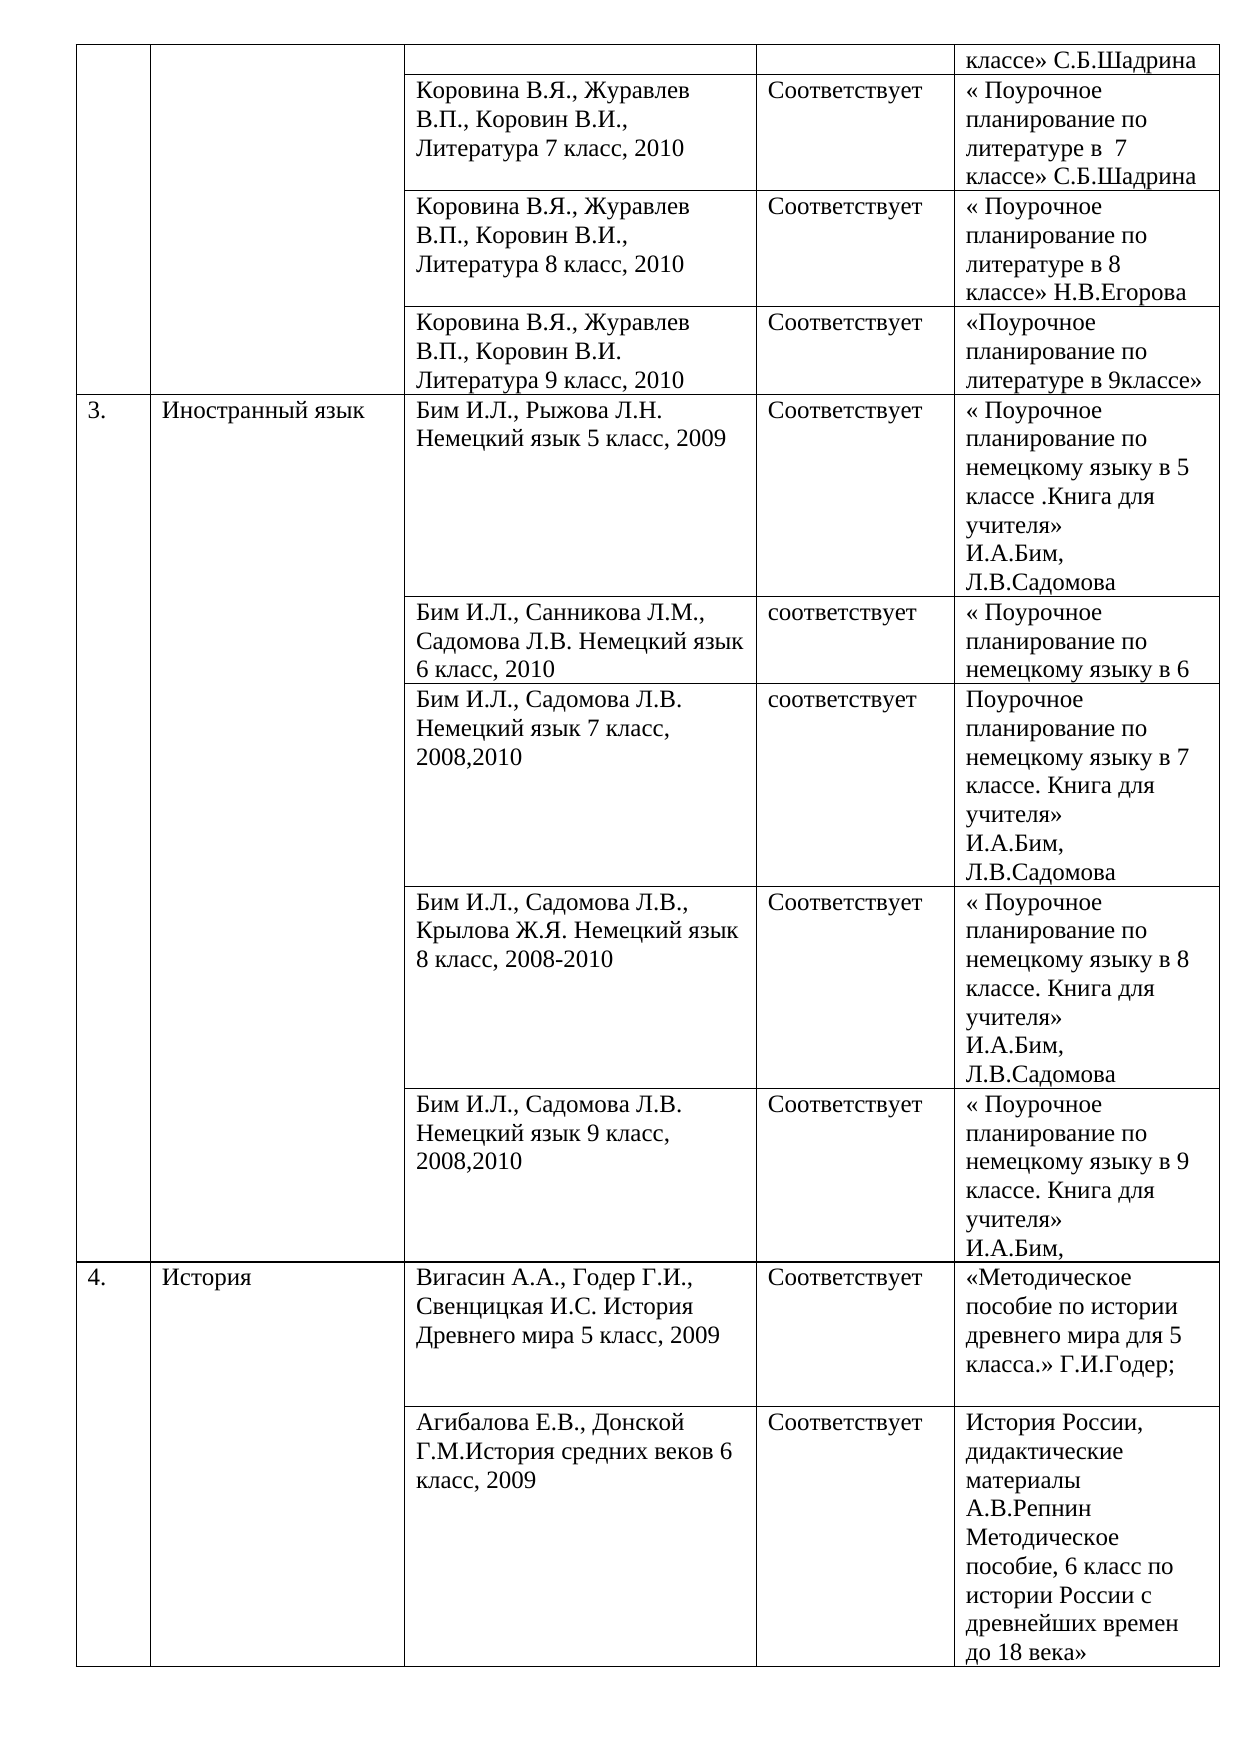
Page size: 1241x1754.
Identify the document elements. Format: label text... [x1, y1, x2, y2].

table_cell Поурочное планирование по немецкому языку в 7 классе. Книга для учителя» И.А.Бим, Л.В.Садомова [955, 684, 1219, 886]
table_cell Бим И.Л., Садомова Л.В. Немецкий язык 7 класс, 2008,2010 [405, 684, 756, 886]
table_cell Соответствует [757, 75, 954, 190]
table_cell Бим И.Л., Санникова Л.М., Садомова Л.В. Немецкий язык 6 класс, 2010 [405, 597, 756, 683]
table_cell Агибалова Е.В., Донской Г.М.История средних веков 6 класс, 2009 [405, 1407, 756, 1666]
table_cell « Поурочное планирование по литературе в 8 классе» Н.В.Егорова [955, 191, 1219, 306]
table_cell [757, 45, 954, 74]
table_cell « Поурочное планирование по немецкому языку в 6 [955, 597, 1219, 683]
table_cell [77, 45, 150, 394]
table_cell Соответствует [757, 887, 954, 1088]
table_cell Соответствует [757, 1089, 954, 1261]
table_cell Бим И.Л., Рыжова Л.Н. Немецкий язык 5 класс, 2009 [405, 395, 756, 596]
table_cell Бим И.Л., Садомова Л.В., Крылова Ж.Я. Немецкий язык 8 класс, 2008-2010 [405, 887, 756, 1088]
table_cell « Поурочное планирование по немецкому языку в 8 классе. Книга для учителя» И.А.Бим, Л.В.Садомова [955, 887, 1219, 1088]
table_cell соответствует [757, 597, 954, 683]
table_cell Коровина В.Я., Журавлев В.П., Коровин В.И. Литература 9 класс, 2010 [405, 307, 756, 394]
table_cell « Поурочное планирование по немецкому языку в 5 классе .Книга для учителя» И.А.Бим, Л.В.Садомова [955, 395, 1219, 596]
table_cell Соответствует [757, 307, 954, 394]
table_cell Соответствует [757, 395, 954, 596]
table_cell « Поурочное планирование по литературе в 7 классе» С.Б.Шадрина [955, 75, 1219, 190]
table_cell Бим И.Л., Садомова Л.В. Немецкий язык 9 класс, 2008,2010 [405, 1089, 756, 1261]
table_cell « Поурочное планирование по немецкому языку в 9 классе. Книга для учителя» И.А.Бим, [955, 1089, 1219, 1261]
table_cell Иностранный язык [151, 395, 404, 1261]
table_cell Коровина В.Я., Журавлев В.П., Коровин В.И., Литература 7 класс, 2010 [405, 75, 756, 190]
table_cell История России, дидактические материалы А.В.Репнин Методическое пособие, 6 класс по истории России с древнейших времен до 18 века» [955, 1407, 1219, 1666]
table_cell [151, 45, 404, 394]
table_cell 3. [77, 395, 150, 1261]
table_cell 4. [77, 1263, 150, 1666]
table_cell Вигасин А.А., Годер Г.И., Свенцицкая И.С. История Древнего мира 5 класс, 2009 [405, 1263, 756, 1406]
table_cell «Методическое пособие по истории древнего мира для 5 класса.» Г.И.Годер; [955, 1263, 1219, 1406]
table_cell соответствует [757, 684, 954, 886]
table_cell классе» С.Б.Шадрина [955, 45, 1219, 74]
table_cell [405, 45, 756, 74]
table_cell Коровина В.Я., Журавлев В.П., Коровин В.И., Литература 8 класс, 2010 [405, 191, 756, 306]
table_cell Соответствует [757, 1407, 954, 1666]
table_cell История [151, 1263, 404, 1666]
table_cell «Поурочное планирование по литературе в 9классе» [955, 307, 1219, 394]
table_cell Соответствует [757, 191, 954, 306]
table_cell Соответствует [757, 1263, 954, 1406]
